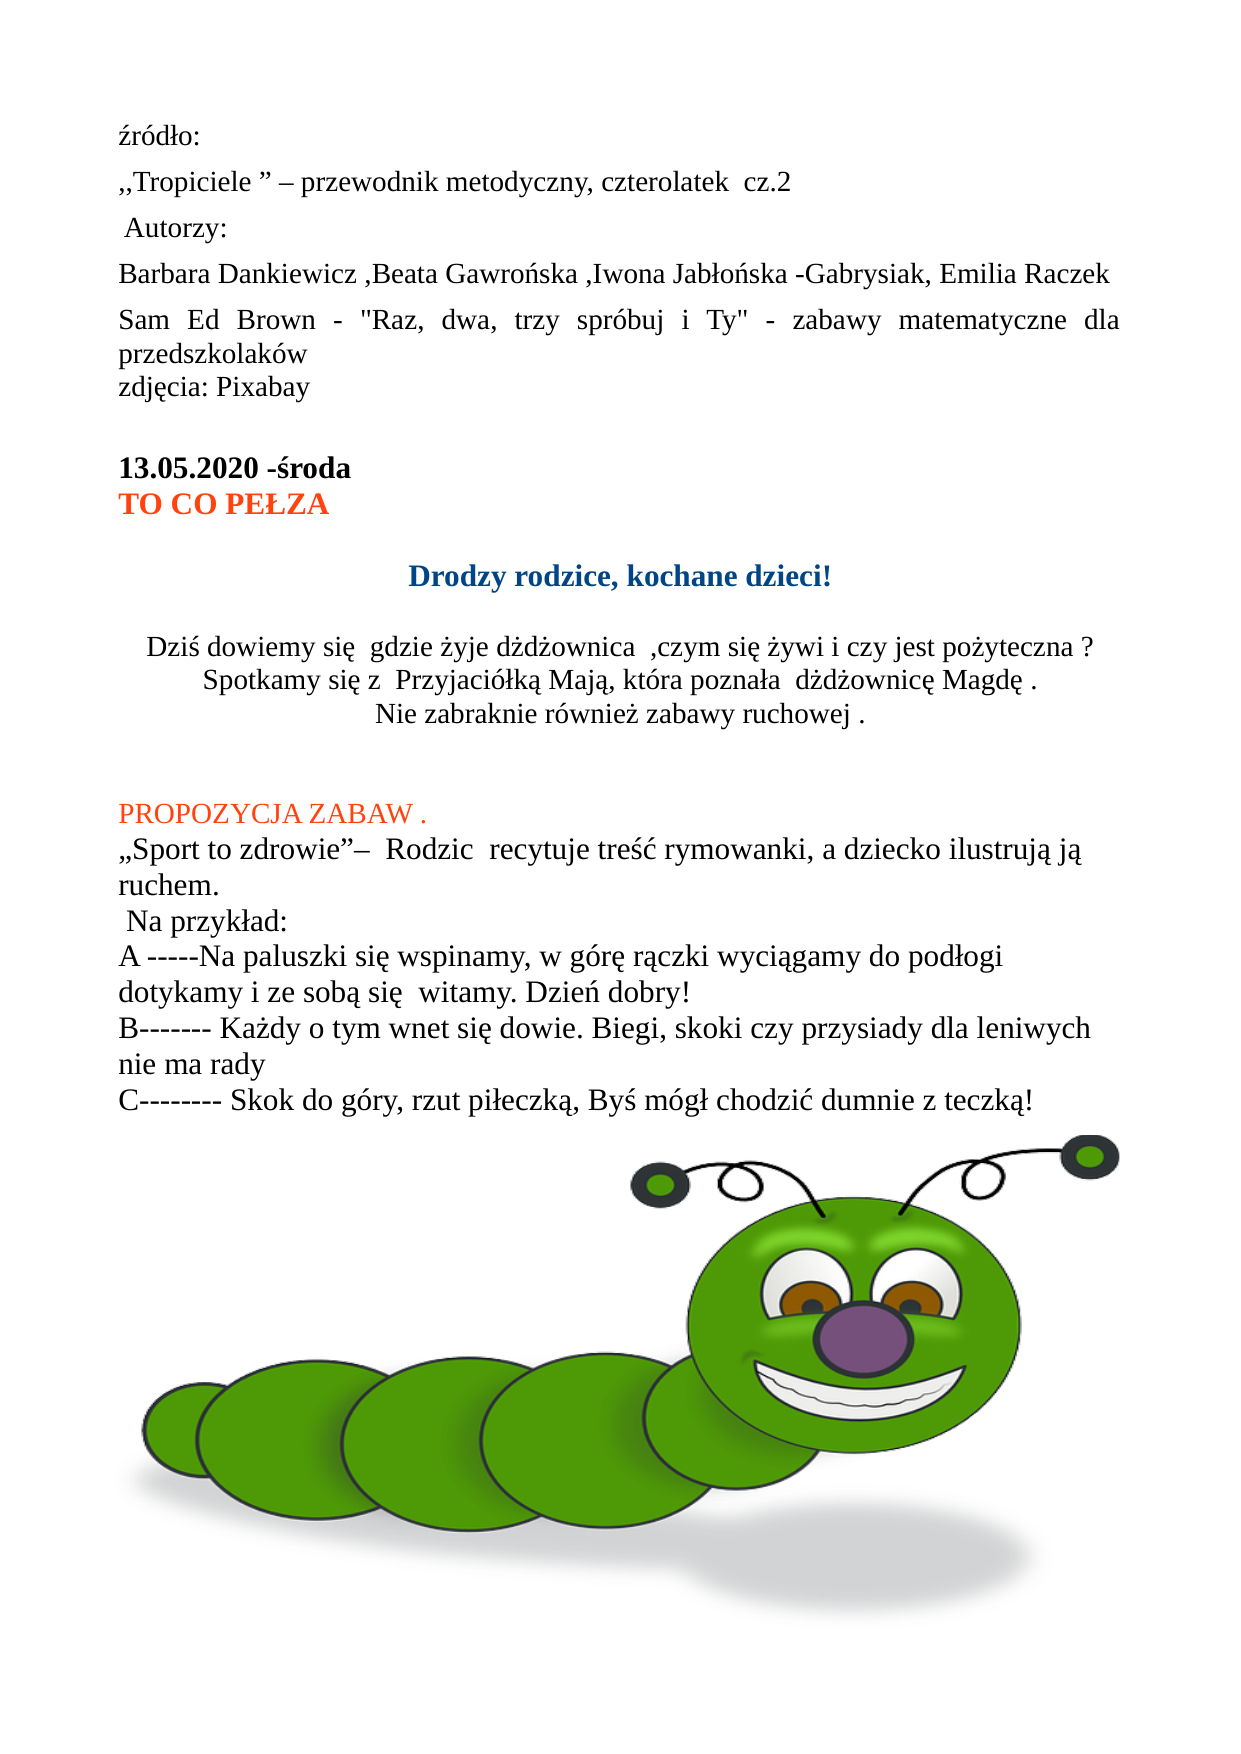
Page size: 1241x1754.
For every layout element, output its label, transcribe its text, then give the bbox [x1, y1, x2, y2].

text Nie zabraknie również zabawy ruchowej . [118, 696, 1122, 729]
text C-------- Skok do góry, rzut piłeczką, Byś mógł chodzić dumnie z teczką! [118, 1081, 1122, 1117]
text Na przykład: [118, 902, 1122, 938]
text 13.05.2020 -środa [118, 449, 1122, 485]
text Barbara Dankiewicz ,Beata Gawrońska ,Iwona Jabłońska -Gabrysiak, Emilia Raczek [118, 256, 1122, 290]
text „Sport to zdrowie”– Rodzic recytuje treść rymowanki, a dziecko ilustrują ją ruchem. [118, 830, 1122, 902]
text A -----Na paluszki się wspinamy, w górę rączki wyciągamy do podłogi dotykamy i ze sobą się witamy. Dzień dobry! [118, 938, 1122, 1009]
text Drodzy rodzice, kochane dzieci! [118, 557, 1122, 593]
text zdjęcia: Pixabay [118, 369, 1122, 403]
text Spotkamy się z Przyjaciółką Mają, która poznała dżdżownicę Magdę . [118, 662, 1122, 696]
text TO CO PEŁZA [118, 485, 1122, 521]
text B------- Każdy o tym wnet się dowie. Biegi, skoki czy przysiady dla leniwych nie ma rady [118, 1009, 1122, 1081]
picture [107, 1135, 1120, 1633]
text PROPOZYCJA ZABAW . [118, 796, 1122, 830]
text źródło: [118, 118, 1122, 152]
text Sam Ed Brown - "Raz, dwa, trzy spróbuj i Ty" - zabawy matematyczne dla przedszkolaków [118, 302, 1122, 369]
text ,,Tropiciele ” – przewodnik metodyczny, czterolatek cz.2 [118, 164, 1122, 198]
text Autorzy: [118, 210, 1122, 244]
text Dziś dowiemy się gdzie żyje dżdżownica ,czym się żywi i czy jest pożyteczna ? [118, 629, 1122, 662]
